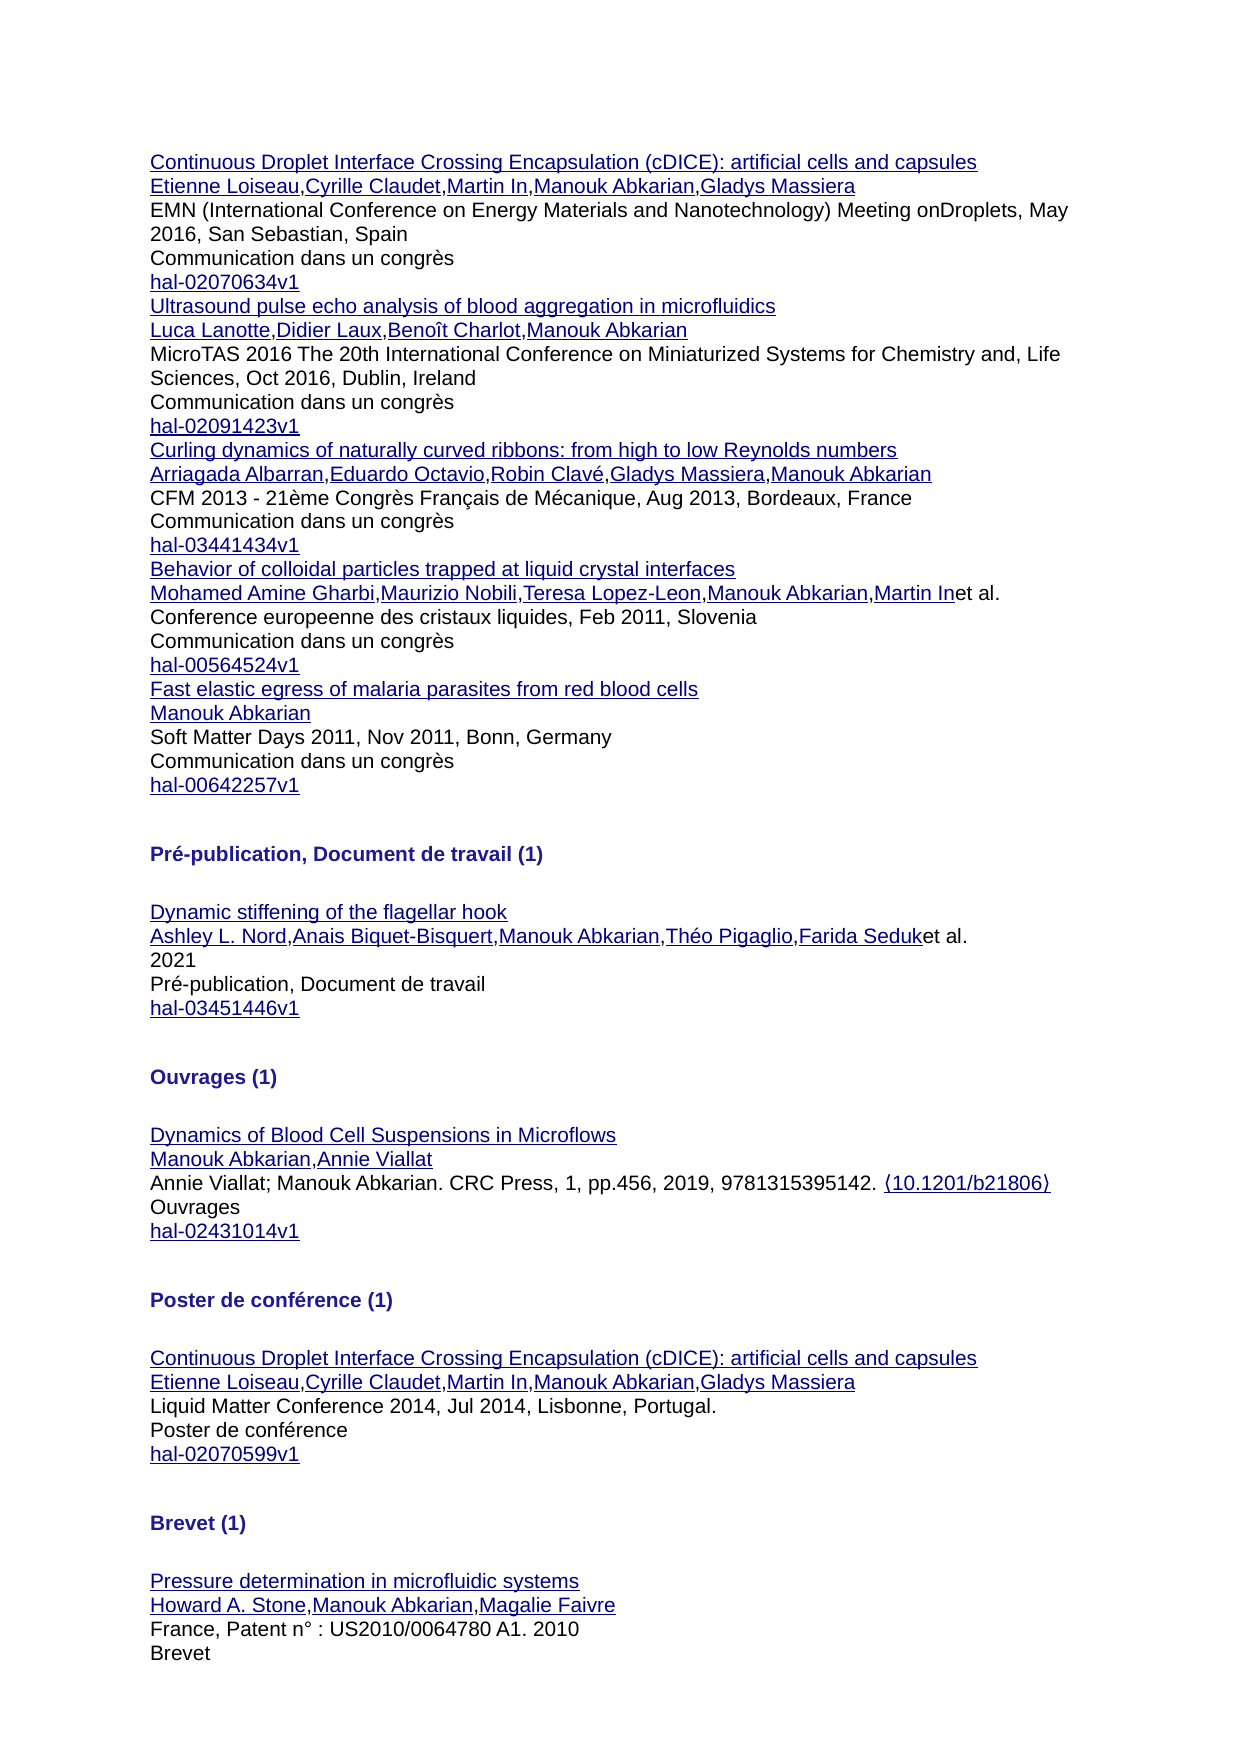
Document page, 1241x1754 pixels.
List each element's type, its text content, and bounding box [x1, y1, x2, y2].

table_header Pressure determination in microfluidic systems Howard A. Stone,Manouk Abkarian,Magalie Faivre France, Patent n° : US2010/0064780 A1. 2010 Brevet [150, 1569, 1090, 1664]
table_cell Curling dynamics of naturally curved ribbons: from high to low Reynolds numbers Arriagada Albarran,Eduardo Octavio,Robin Clavé,Gladys Massiera,Manouk Abkarian CFM 2013 - 21ème Congrès Français de Mécanique, Aug 2013, Bordeaux, France Communication dans un congrès hal-03441434v1 [150, 438, 1090, 557]
table_cell Continuous Droplet Interface Crossing Encapsulation (cDICE): artificial cells and capsules Etienne Loiseau,Cyrille Claudet,Martin In,Manouk Abkarian,Gladys Massiera EMN (International Conference on Energy Materials and Nanotechnology) Meeting onDroplets, May 2016, San Sebastian, Spain Communication dans un congrès hal-02070634v1 [150, 150, 1090, 294]
table_header Dynamic stiffening of the flagellar hook Ashley L. Nord,Anais Biquet-Bisquert,Manouk Abkarian,Théo Pigaglio,Farida Seduket al. 2021 Pré-publication, Document de travail hal-03451446v1 [150, 900, 1090, 1020]
subtitle Pré-publication, Document de travail (1) [150, 842, 1090, 866]
table_cell Fast elastic egress of malaria parasites from red blood cells Manouk Abkarian Soft Matter Days 2011, Nov 2011, Bonn, Germany Communication dans un congrès hal-00642257v1 [150, 677, 1090, 797]
subtitle Poster de conférence (1) [150, 1287, 1090, 1311]
subtitle Ouvrages (1) [150, 1064, 1090, 1088]
table_cell Behavior of colloidal particles trapped at liquid crystal interfaces Mohamed Amine Gharbi,Maurizio Nobili,Teresa Lopez-Leon,Manouk Abkarian,Martin Inet al. Conference europeenne des cristaux liquides, Feb 2011, Slovenia Communication dans un congrès hal-00564524v1 [150, 557, 1090, 677]
subtitle Brevet (1) [150, 1510, 1090, 1534]
table_header Continuous Droplet Interface Crossing Encapsulation (cDICE): artificial cells and capsules Etienne Loiseau,Cyrille Claudet,Martin In,Manouk Abkarian,Gladys Massiera Liquid Matter Conference 2014, Jul 2014, Lisbonne, Portugal. Poster de conférence hal-02070599v1 [150, 1346, 1090, 1466]
table_header Dynamics of Blood Cell Suspensions in Microflows Manouk Abkarian,Annie Viallat Annie Viallat; Manouk Abkarian. CRC Press, 1, pp.456, 2019, 9781315395142. ⟨10.1201/b21806⟩ Ouvrages hal-02431014v1 [150, 1123, 1090, 1243]
table_cell Ultrasound pulse echo analysis of blood aggregation in microfluidics Luca Lanotte,Didier Laux,Benoît Charlot,Manouk Abkarian MicroTAS 2016 The 20th International Conference on Miniaturized Systems for Chemistry and, Life Sciences, Oct 2016, Dublin, Ireland Communication dans un congrès hal-02091423v1 [150, 294, 1090, 437]
